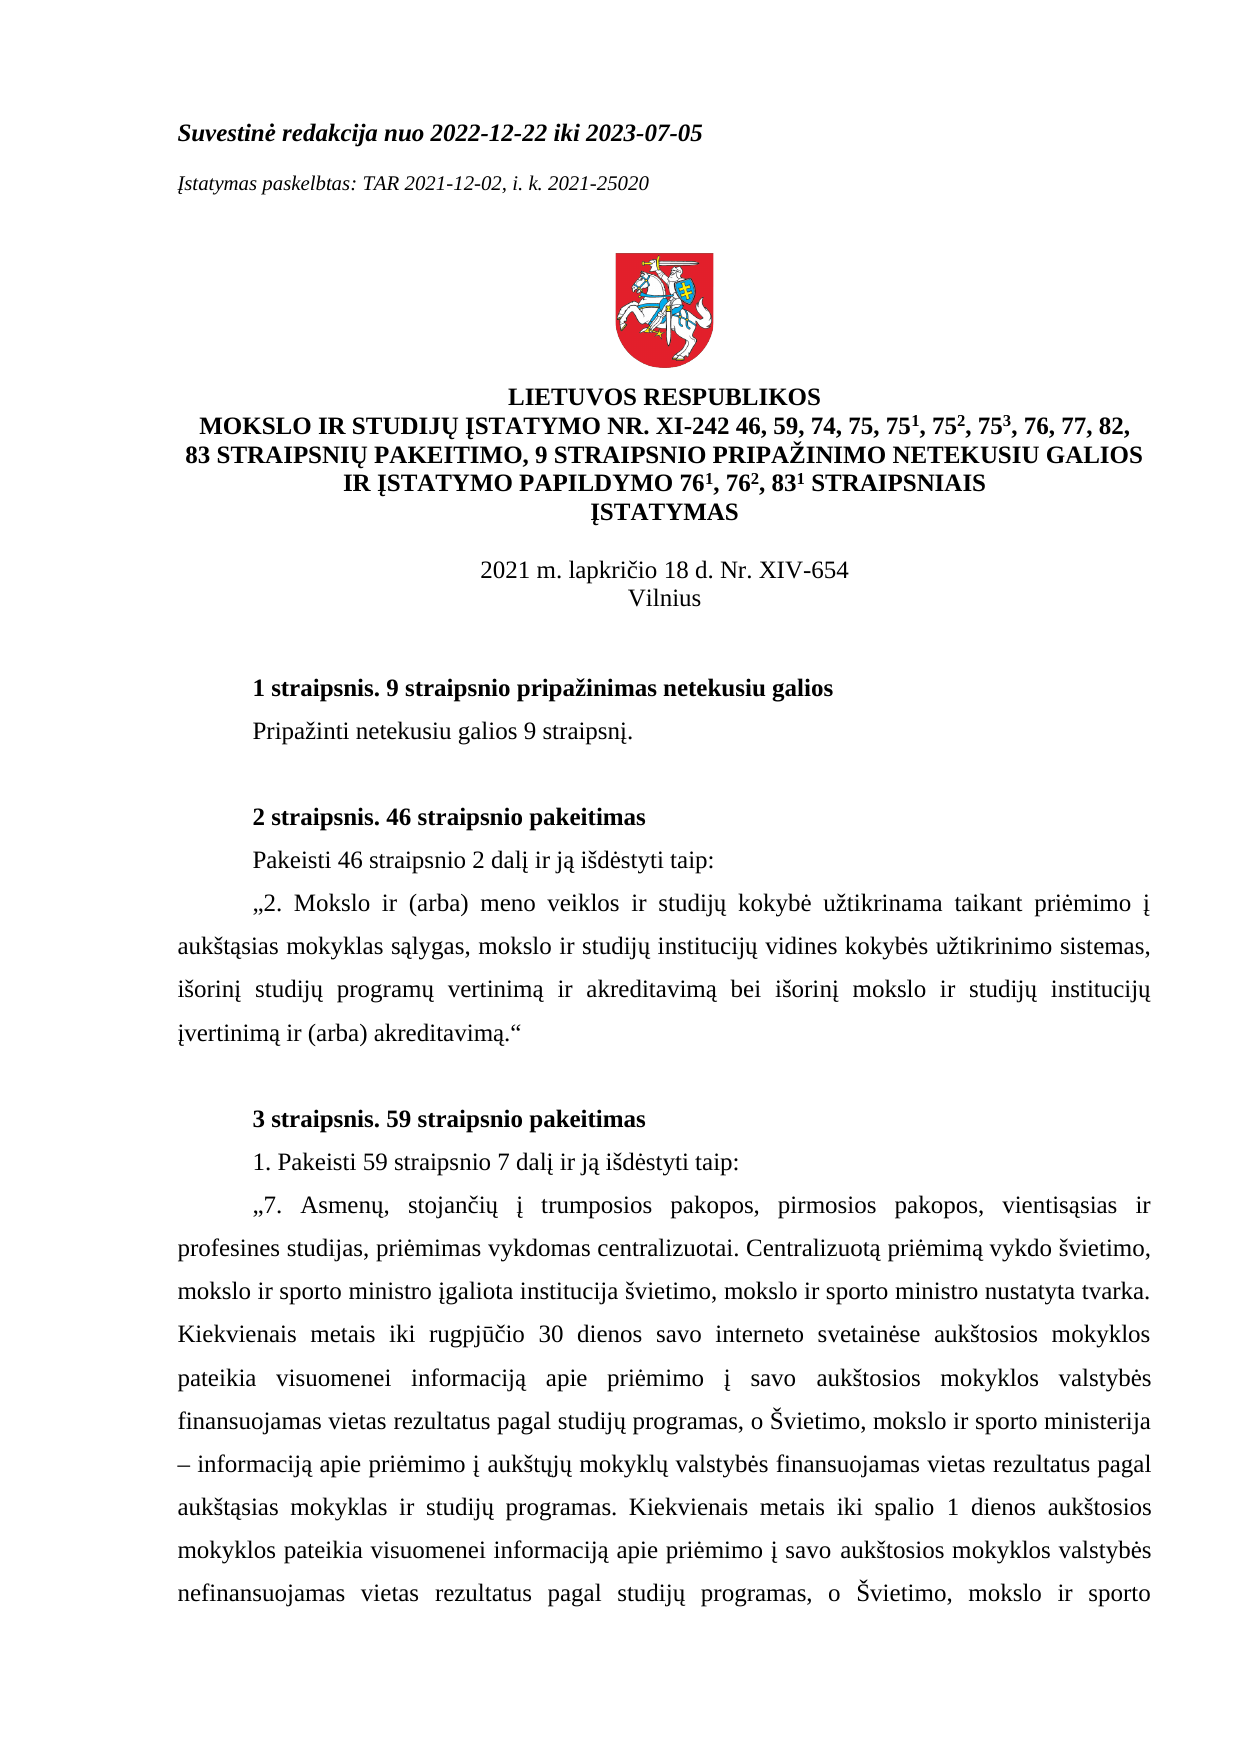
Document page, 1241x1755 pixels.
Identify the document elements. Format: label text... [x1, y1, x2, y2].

text Pakeisti 46 straipsnio 2 dalį ir ją išdėstyti taip: [177, 845, 1152, 874]
text LIETUVOS RESPUBLIKOS [177, 382, 1152, 411]
text MOKSLO IR STUDIJŲ ĮSTATYMO NR. XI-242 46, 59, 74, 75, 751, 752, 753, 76, 77, 82, 83 STRAIPSNIŲ PAKEITIMO, 9 STRAIPSNIO PRIPAŽINIMO NETEKUSIU GALIOS IR ĮSTATYMO PAPILDYMO 761, 762, 831 STRAIPSNIAIS [177, 411, 1152, 497]
text 3 straipsnis. 59 straipsnio pakeitimas [177, 1104, 1152, 1133]
text 1 straipsnis. 9 straipsnio pripažinimas netekusiu galios [177, 673, 1152, 701]
text Įstatymas paskelbtas: TAR 2021-12-02, i. k. 2021-25020 [177, 171, 1152, 195]
text Suvestinė redakcija nuo 2022-12-22 iki 2023-07-05 [177, 118, 1152, 147]
text „7. Asmenų, stojančių į trumposios pakopos, pirmosios pakopos, vientisąsias ir profesines studijas, priėmimas vykdomas centralizuotai. Centralizuotą priėmimą vykdo švietimo, mokslo ir sporto ministro įgaliota institucija švietimo, mokslo ir sporto ministro nustatyta tvarka. Kiekvienais metais iki rugpjūčio 30 dienos savo interneto svetainėse aukštosios mokyklos pateikia visuomenei informaciją apie priėmimo į savo aukštosios mokyklos valstybės finansuojamas vietas rezultatus pagal studijų programas, o Švietimo, mokslo ir sporto ministerija – informaciją apie priėmimo į aukštųjų mokyklų valstybės finansuojamas vietas rezultatus pagal aukštąsias mokyklas ir studijų programas. Kiekvienais metais iki spalio 1 dienos aukštosios mokyklos pateikia visuomenei informaciją apie priėmimo į savo aukštosios mokyklos valstybės nefinansuojamas vietas rezultatus pagal studijų programas, o Švietimo, mokslo ir sporto [177, 1190, 1152, 1607]
text 2 straipsnis. 46 straipsnio pakeitimas [177, 802, 1152, 831]
text „2. Mokslo ir (arba) meno veiklos ir studijų kokybė užtikrinama taikant priėmimo į aukštąsias mokyklas sąlygas, mokslo ir studijų institucijų vidines kokybės užtikrinimo sistemas, išorinį studijų programų vertinimą ir akreditavimą bei išorinį mokslo ir studijų institucijų įvertinimą ir (arba) akreditavimą.“ [177, 888, 1152, 1046]
text 1. Pakeisti 59 straipsnio 7 dalį ir ją išdėstyti taip: [177, 1147, 1152, 1176]
text Vilnius [177, 583, 1152, 612]
text Pripažinti netekusiu galios 9 straipsnį. [177, 716, 1152, 744]
text ĮSTATYMAS [177, 497, 1152, 526]
text 2021 m. lapkričio 18 d. Nr. XIV-654 [177, 555, 1152, 583]
